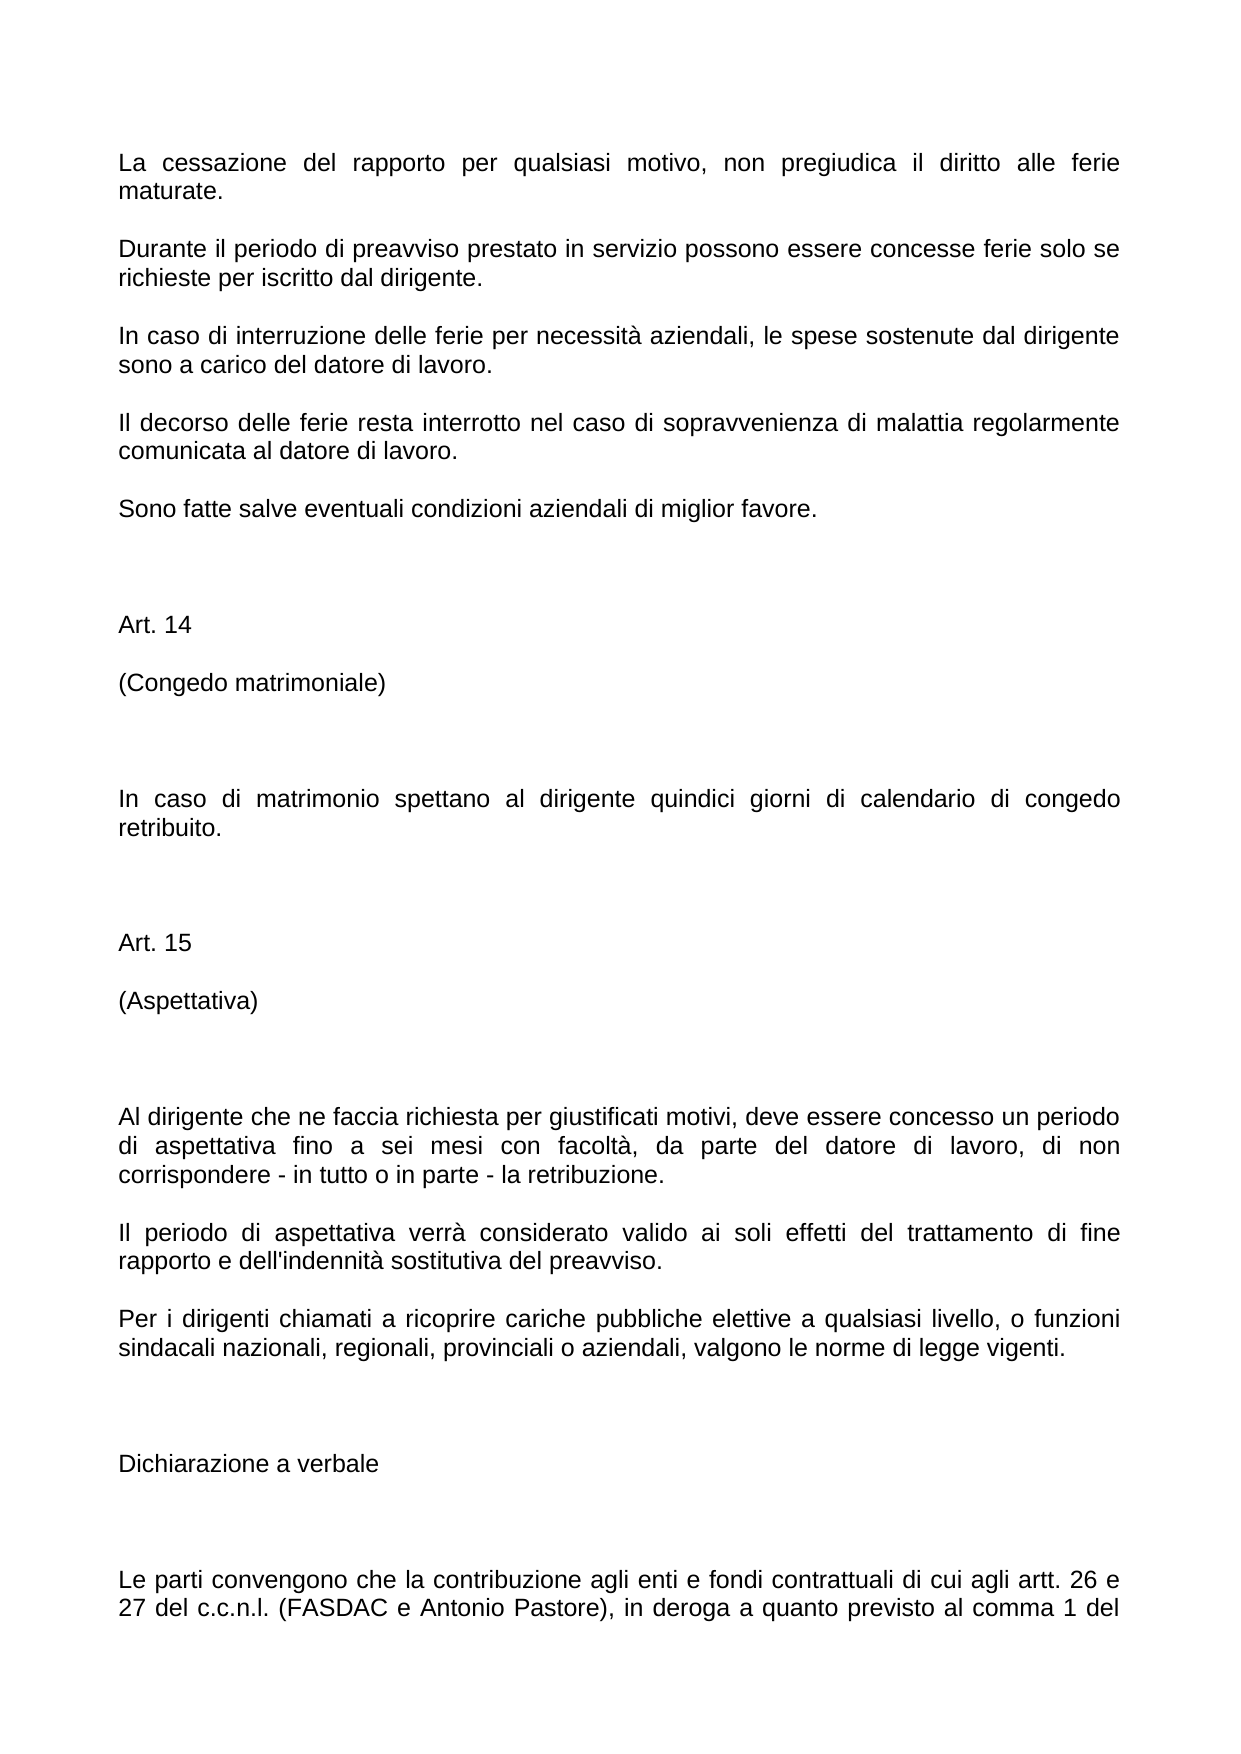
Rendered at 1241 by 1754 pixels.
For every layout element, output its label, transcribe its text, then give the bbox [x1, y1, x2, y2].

text In caso di interruzione delle ferie per necessità aziendali, le spese sostenute dal dirigente sono a carico del datore di lavoro. [118, 321, 1122, 378]
text Per i dirigenti chiamati a ricoprire cariche pubbliche elettive a qualsiasi livello, o funzioni sindacali nazionali, regionali, provinciali o aziendali, valgono le norme di legge vigenti. [118, 1304, 1122, 1362]
text Le parti convengono che la contribuzione agli enti e fondi contrattuali di cui agli artt. 26 e 27 del c.c.n.l. (FASDAC e Antonio Pastore), in deroga a quanto previsto al comma 1 del [118, 1565, 1122, 1622]
text (Congedo matrimoniale) [118, 668, 1122, 697]
text (Aspettativa) [118, 986, 1122, 1015]
text Al dirigente che ne faccia richiesta per giustificati motivi, deve essere concesso un periodo di aspettativa fino a sei mesi con facoltà, da parte del datore di lavoro, di non corrispondere - in tutto o in parte - la retribuzione. [118, 1102, 1122, 1188]
text Sono fatte salve eventuali condizioni aziendali di miglior favore. [118, 494, 1122, 523]
text Art. 14 [118, 610, 1122, 639]
text In caso di matrimonio spettano al dirigente quindici giorni di calendario di congedo retribuito. [118, 784, 1122, 841]
text Dichiarazione a verbale [118, 1449, 1122, 1478]
text Il periodo di aspettativa verrà considerato valido ai soli effetti del trattamento di fine rapporto e dell'indennità sostitutiva del preavviso. [118, 1218, 1122, 1275]
text Il decorso delle ferie resta interrotto nel caso di sopravvenienza di malattia regolarmente comunicata al datore di lavoro. [118, 408, 1122, 465]
text La cessazione del rapporto per qualsiasi motivo, non pregiudica il diritto alle ferie maturate. [118, 148, 1122, 205]
text Durante il periodo di preavviso prestato in servizio possono essere concesse ferie solo se richieste per iscritto dal dirigente. [118, 234, 1122, 292]
text Art. 15 [118, 928, 1122, 957]
